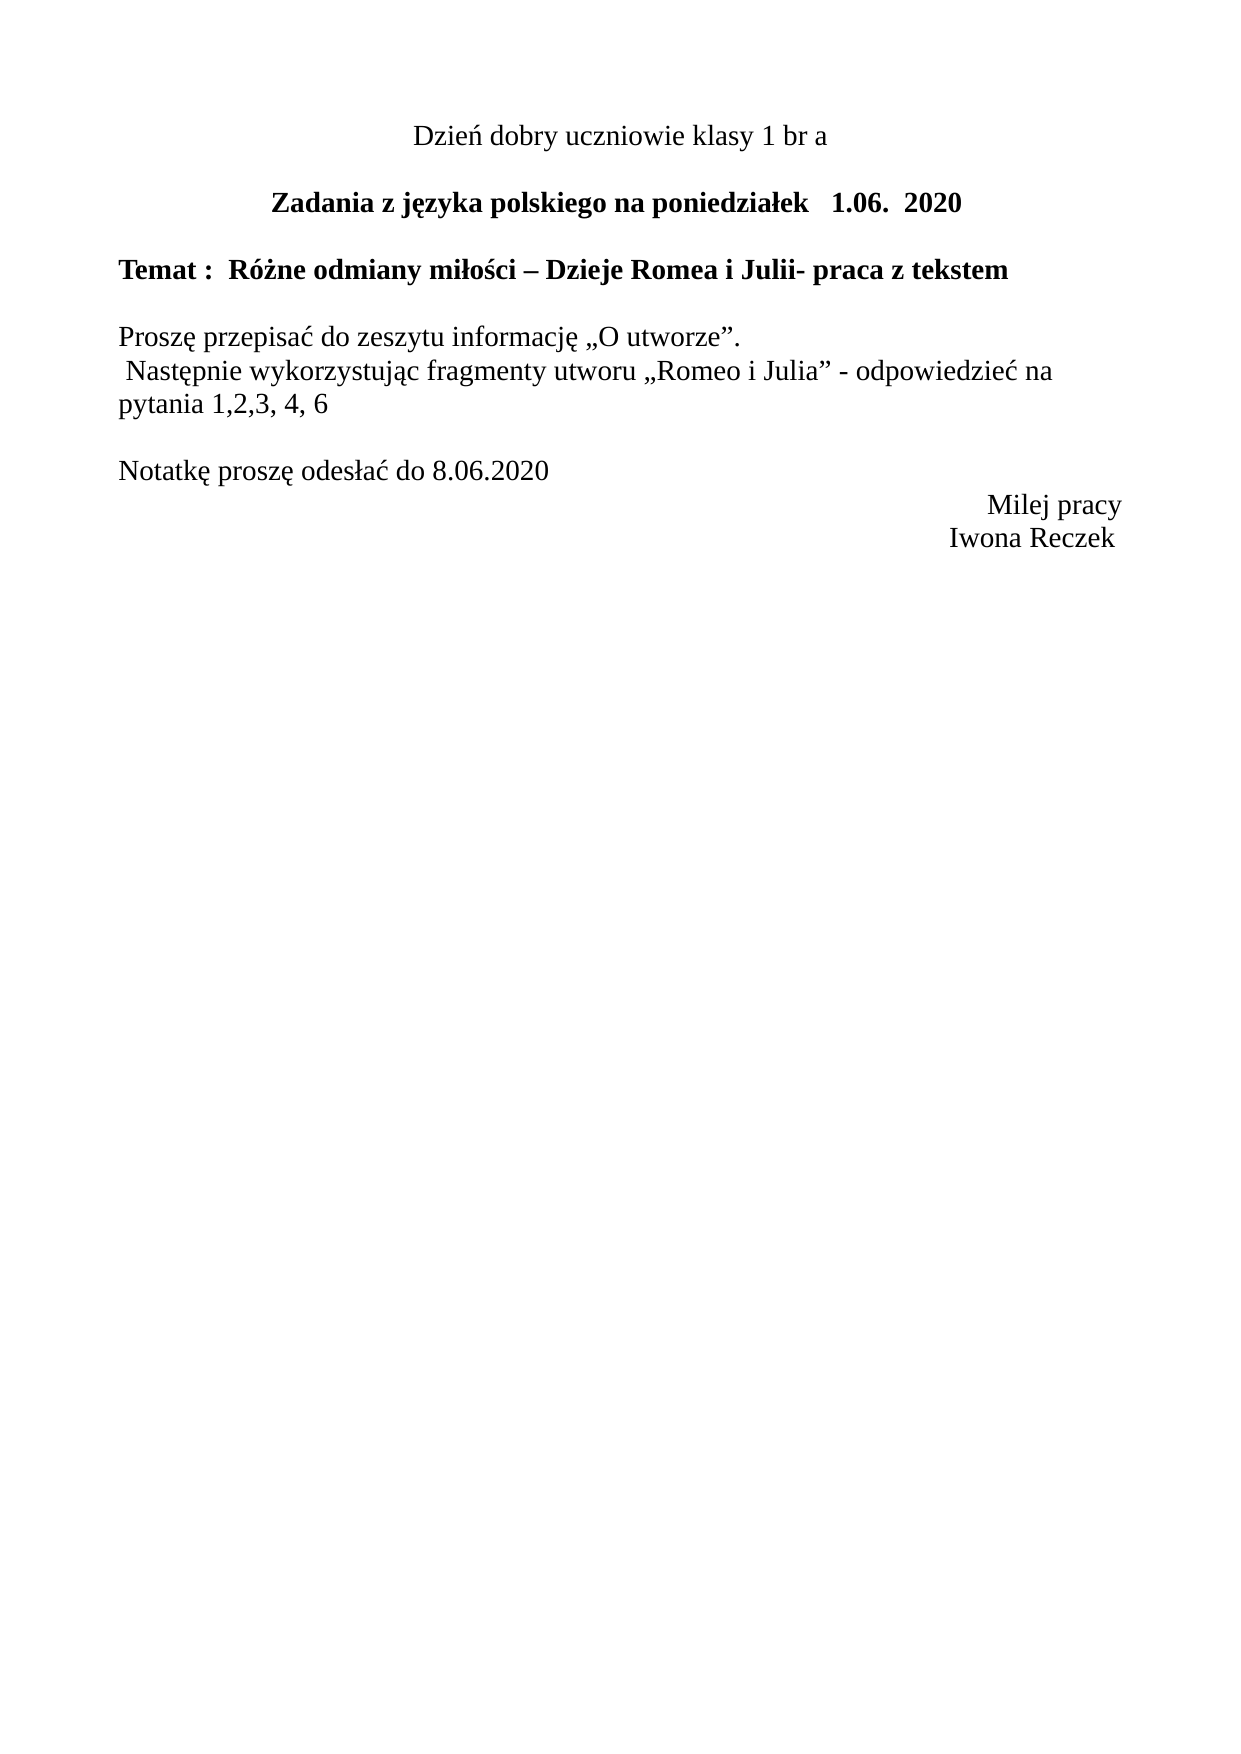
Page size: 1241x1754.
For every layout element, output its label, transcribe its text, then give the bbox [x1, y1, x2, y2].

text Zadania z języka polskiego na poniedziałek 1.06. 2020 [118, 185, 1122, 219]
text Proszę przepisać do zeszytu informację „O utworze”. [118, 319, 1122, 353]
text Milej pracy [118, 487, 1122, 521]
text Temat : Różne odmiany miłości – Dzieje Romea i Julii- praca z tekstem [118, 252, 1122, 286]
text Dzień dobry uczniowie klasy 1 br a [118, 118, 1122, 152]
text Notatkę proszę odesłać do 8.06.2020 [118, 453, 1122, 487]
text Iwona Reczek [118, 521, 1122, 554]
text Następnie wykorzystując fragmenty utworu „Romeo i Julia” - odpowiedzieć na pytania 1,2,3, 4, 6 [118, 353, 1122, 420]
